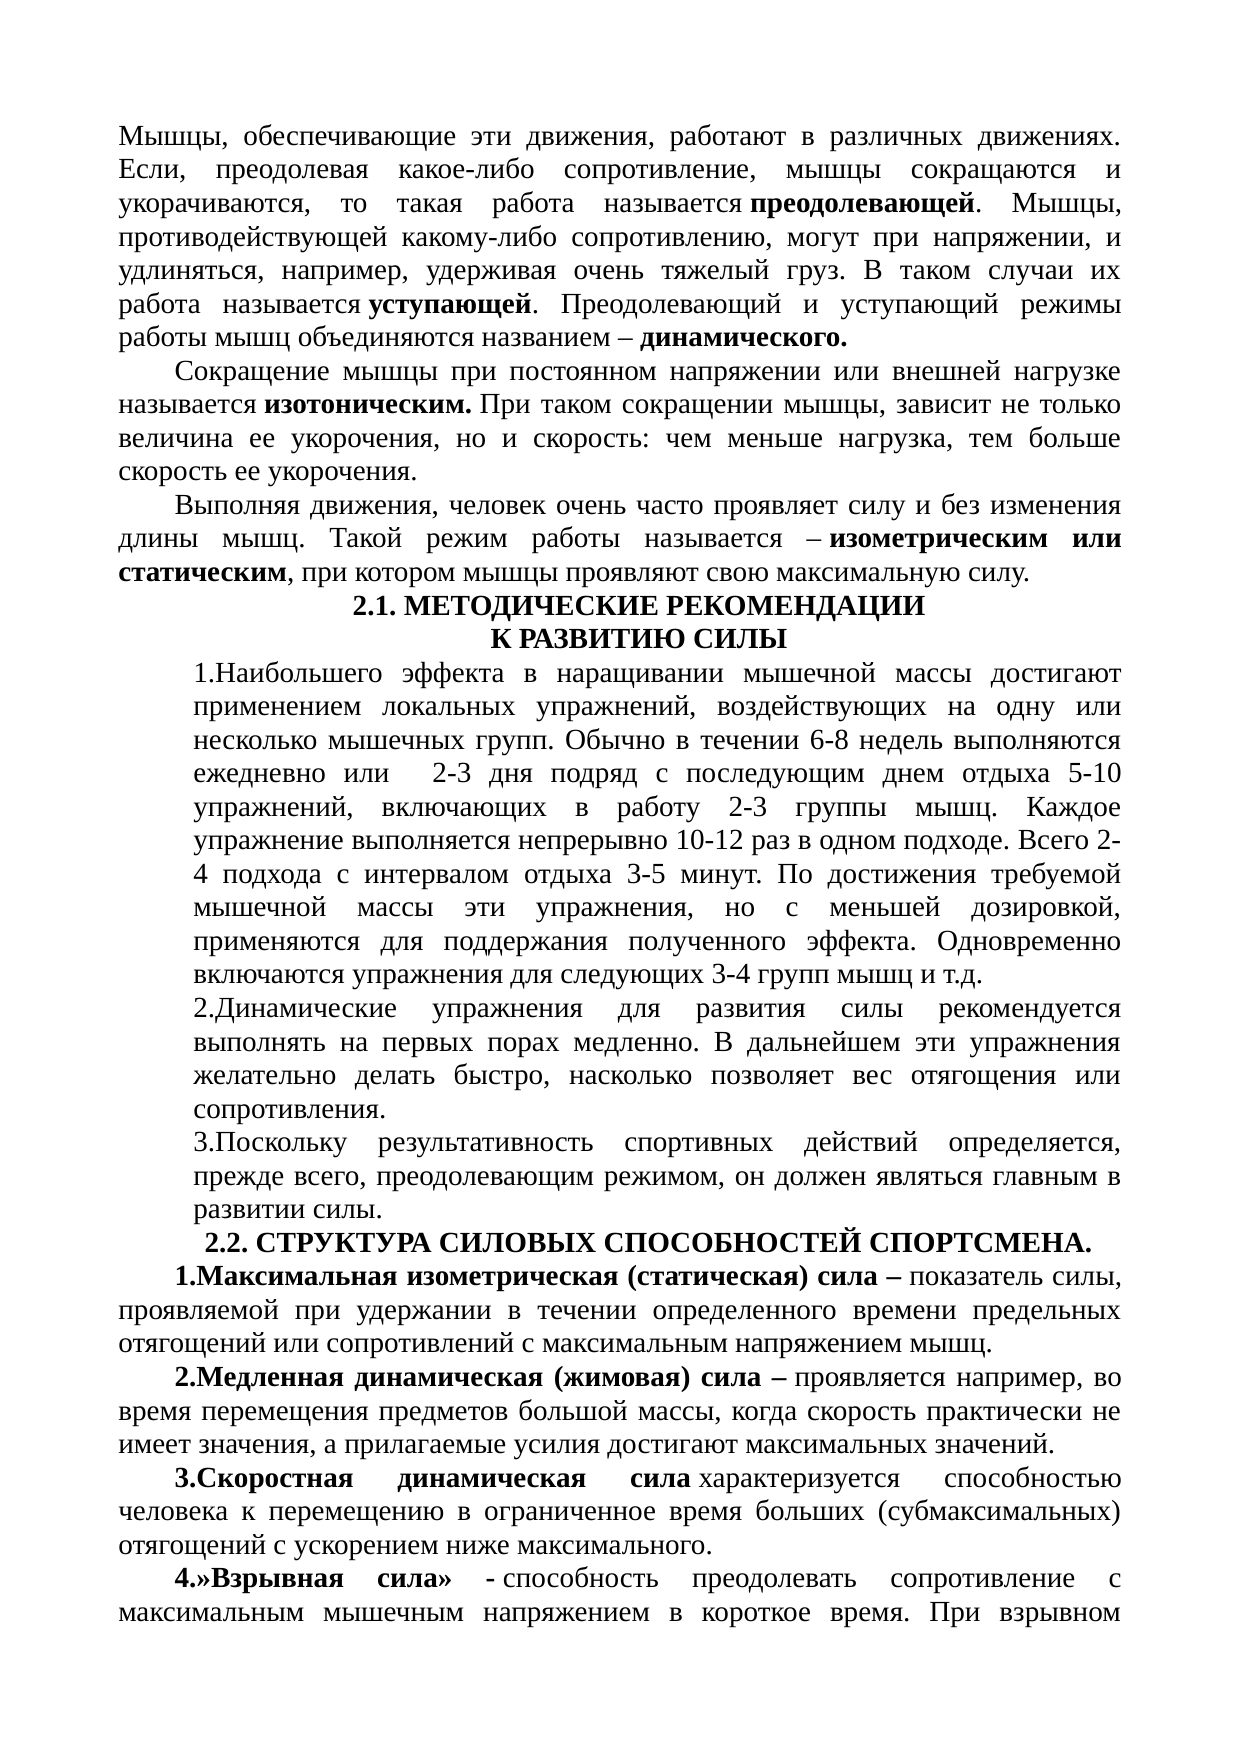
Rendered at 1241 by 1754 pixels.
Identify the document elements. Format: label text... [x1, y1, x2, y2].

list Поскольку результативность спортивных действий определяется, прежде всего, преодолевающим режимом, он должен являться главным в развитии силы. [193, 1124, 1122, 1225]
text К РАЗВИТИЮ СИЛЫ [118, 621, 1122, 655]
text 2.1. МЕТОДИЧЕСКИЕ РЕКОМЕНДАЦИИ [118, 588, 1122, 621]
text 1.Максимальная изометрическая (статическая) сила – показатель силы, проявляемой при удержании в течении определенного времени предельных отягощений или сопротивлений с максимальным напряжением мышц. [118, 1258, 1122, 1359]
text 4.»Взрывная сила» - способность преодолевать сопротивление с максимальным мышечным напряжением в короткое время. При взрывном [118, 1560, 1122, 1627]
text Мышцы, обеспечивающие эти движения, работают в различных движениях. Если, преодолевая какое-либо сопротивление, мышцы сокращаются и укорачиваются, то такая работа называется преодолевающей. Мышцы, противодействующей какому-либо сопротивлению, могут при напряжении, и удлиняться, например, удерживая очень тяжелый груз. В таком случаи их работа называется уступающей. Преодолевающий и уступающий режимы работы мышц объединяются названием – динамического. [118, 118, 1122, 353]
text Сокращение мышцы при постоянном напряжении или внешней нагрузке называется изотоническим. При таком сокращении мышцы, зависит не только величина ее укорочения, но и скорость: чем меньше нагрузка, тем больше скорость ее укорочения. [118, 353, 1122, 487]
text Выполняя движения, человек очень часто проявляет силу и без изменения длины мышц. Такой режим работы называется – изометрическим или статическим, при котором мышцы проявляют свою максимальную силу. [118, 487, 1122, 588]
list Динамические упражнения для развития силы рекомендуется выполнять на первых порах медленно. В дальнейшем эти упражнения желательно делать быстро, насколько позволяет вес отягощения или сопротивления. [193, 990, 1122, 1124]
list Наибольшего эффекта в наращивании мышечной массы достигают применением локальных упражнений, воздействующих на одну или несколько мышечных групп. Обычно в течении 6-8 недель выполняются ежедневно или 2-3 дня подряд с последующим днем отдыха 5-10 упражнений, включающих в работу 2-3 группы мышц. Каждое упражнение выполняется непрерывно 10-12 раз в одном подходе. Всего 2-4 подхода с интервалом отдыха 3-5 минут. По достижения требуемой мышечной массы эти упражнения, но с меньшей дозировкой, применяются для поддержания полученного эффекта. Одновременно включаются упражнения для следующих 3-4 групп мышц и т.д. [193, 655, 1122, 990]
text 2.2. СТРУКТУРА СИЛОВЫХ СПОСОБНОСТЕЙ СПОРТСМЕНА. [118, 1225, 1122, 1258]
text 2.Медленная динамическая (жимовая) сила – проявляется например, во время перемещения предметов большой массы, когда скорость практически не имеет значения, а прилагаемые усилия достигают максимальных значений. [118, 1359, 1122, 1460]
text 3.Скоростная динамическая сила характеризуется способностью человека к перемещению в ограниченное время больших (субмаксимальных) отягощений с ускорением ниже максимального. [118, 1460, 1122, 1560]
